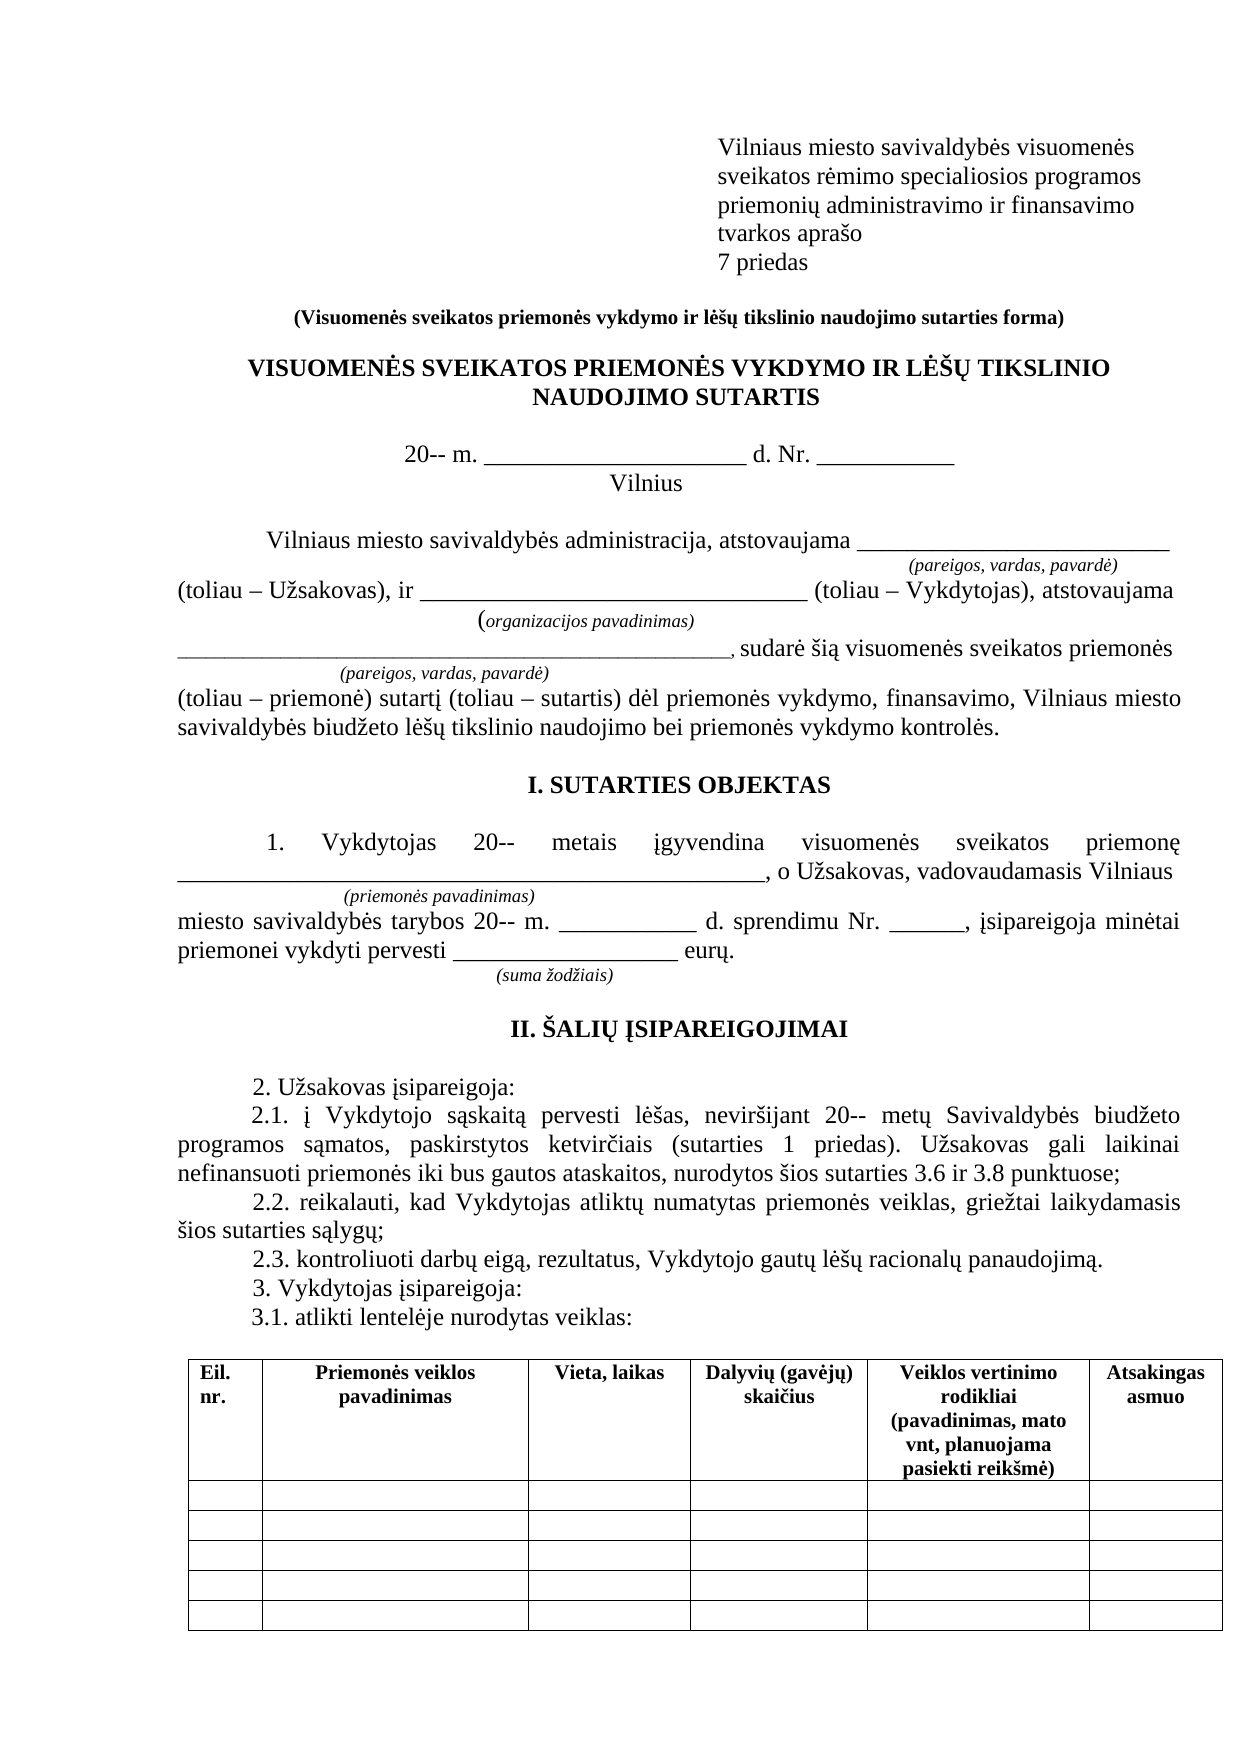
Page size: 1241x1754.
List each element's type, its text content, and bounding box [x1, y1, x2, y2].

text tvarkos aprašo [717, 218, 1181, 247]
text 3.1. atlikti lentelėje nurodytas veiklas: [177, 1302, 1181, 1330]
table_cell [868, 1511, 1089, 1540]
text 1. Vykdytojas 20-- metais įgyvendina visuomenės sveikatos priemonę _______________________________________________, o Užsakovas, vadovaudamasis Vilniaus [177, 827, 1181, 885]
table_cell [529, 1541, 690, 1570]
text VISUOMENĖS SVEIKATOS PRIEMONĖS VYKDYMO IR LĖŠŲ TIKSLINIO NAUDOJIMO SUTARTIS [177, 353, 1181, 410]
text 2.3. kontroliuoti darbų eigą, rezultatus, Vykdytojo gautų lėšų racionalų panaudojimą. [177, 1244, 1181, 1273]
table_cell [868, 1571, 1089, 1600]
table_cell [1090, 1541, 1222, 1570]
table_cell [189, 1541, 262, 1570]
table_cell [263, 1511, 528, 1540]
table_header Veiklos vertinimo rodikliai (pavadinimas, mato vnt, planuojama pasiekti reikšmė) [868, 1360, 1089, 1480]
table_cell [1090, 1511, 1222, 1540]
text (pareigos, vardas, pavardė) [177, 662, 1181, 683]
text II. ŠALIŲ ĮSIPAREIGOJIMAI [177, 1014, 1181, 1043]
table_cell [691, 1481, 867, 1510]
text 20-- m. _____________________ d. Nr. ___________ [177, 439, 1181, 468]
text 2.2. reikalauti, kad Vykdytojas atliktų numatytas priemonės veiklas, griežtai laikydamasis šios sutarties sąlygų; [177, 1187, 1181, 1244]
table_cell [1090, 1571, 1222, 1600]
table_cell [263, 1481, 528, 1510]
table_cell [189, 1571, 262, 1600]
text Vilnius [177, 468, 1181, 497]
table_cell [1090, 1481, 1222, 1510]
table_cell [868, 1541, 1089, 1570]
text (priemonės pavadinimas) [177, 885, 1181, 906]
table_cell [529, 1481, 690, 1510]
table_header Dalyvių (gavėjų) skaičius [691, 1360, 867, 1480]
text Vilniaus miesto savivaldybės administracija, atstovaujama _________________________ [177, 525, 1181, 554]
table_cell [263, 1541, 528, 1570]
text ___________________________________________________________, sudarė šią visuomenės sveikatos priemonės [177, 633, 1181, 662]
table_cell [691, 1511, 867, 1540]
text (suma žodžiais) [177, 964, 1181, 985]
text (Visuomenės sveikatos priemonės vykdymo ir lėšų tikslinio naudojimo sutarties forma) [177, 305, 1181, 329]
text (toliau – priemonė) sutartį (toliau – sutartis) dėl priemonės vykdymo, finansavimo, Vilniaus miesto savivaldybės biudžeto lėšų tikslinio naudojimo bei priemonės vykdymo kontrolės. [177, 683, 1181, 741]
table_cell [868, 1481, 1089, 1510]
text 2.1. į Vykdytojo sąskaitą pervesti lėšas, neviršijant 20-- metų Savivaldybės biudžeto programos sąmatos, paskirstytos ketvirčiais (sutarties 1 priedas). Užsakovas gali laikinai nefinansuoti priemonės iki bus gautos ataskaitos, nurodytos šios sutarties 3.6 ir 3.8 punktuose; [177, 1100, 1181, 1187]
text 2. Užsakovas įsipareigoja: [177, 1072, 1181, 1100]
table_cell [189, 1601, 262, 1629]
table_cell [1090, 1601, 1222, 1629]
table_header Atsakingas asmuo [1090, 1360, 1222, 1480]
text 3. Vykdytojas įsipareigoja: [177, 1273, 1181, 1302]
table_cell [529, 1601, 690, 1629]
text (pareigos, vardas, pavardė) [177, 554, 1181, 576]
table_header Eil. nr. [189, 1360, 262, 1480]
text Vilniaus miesto savivaldybės visuomenės sveikatos rėmimo specialiosios programos priemonių administravimo ir finansavimo [717, 132, 1181, 218]
table_header Vieta, laikas [529, 1360, 690, 1480]
table_cell [263, 1601, 528, 1629]
text (toliau – Užsakovas), ir _______________________________ (toliau – Vykdytojas), atstovaujama (organizacijos pavadinimas) [177, 576, 1181, 633]
table_cell [263, 1571, 528, 1600]
table_cell [189, 1511, 262, 1540]
table_cell [529, 1571, 690, 1600]
table_cell [529, 1511, 690, 1540]
table_cell [691, 1541, 867, 1570]
text I. SUTARTIES OBJEKTAS [177, 770, 1181, 798]
table_header Priemonės veiklos pavadinimas [263, 1360, 528, 1480]
table_cell [868, 1601, 1089, 1629]
table_cell [691, 1571, 867, 1600]
text 7 priedas [717, 247, 1181, 276]
text miesto savivaldybės tarybos 20-- m. ___________ d. sprendimu Nr. ______, įsipareigoja minėtai priemonei vykdyti pervesti __________________ eurų. [177, 906, 1181, 964]
table_cell [691, 1601, 867, 1629]
table_cell [189, 1481, 262, 1510]
